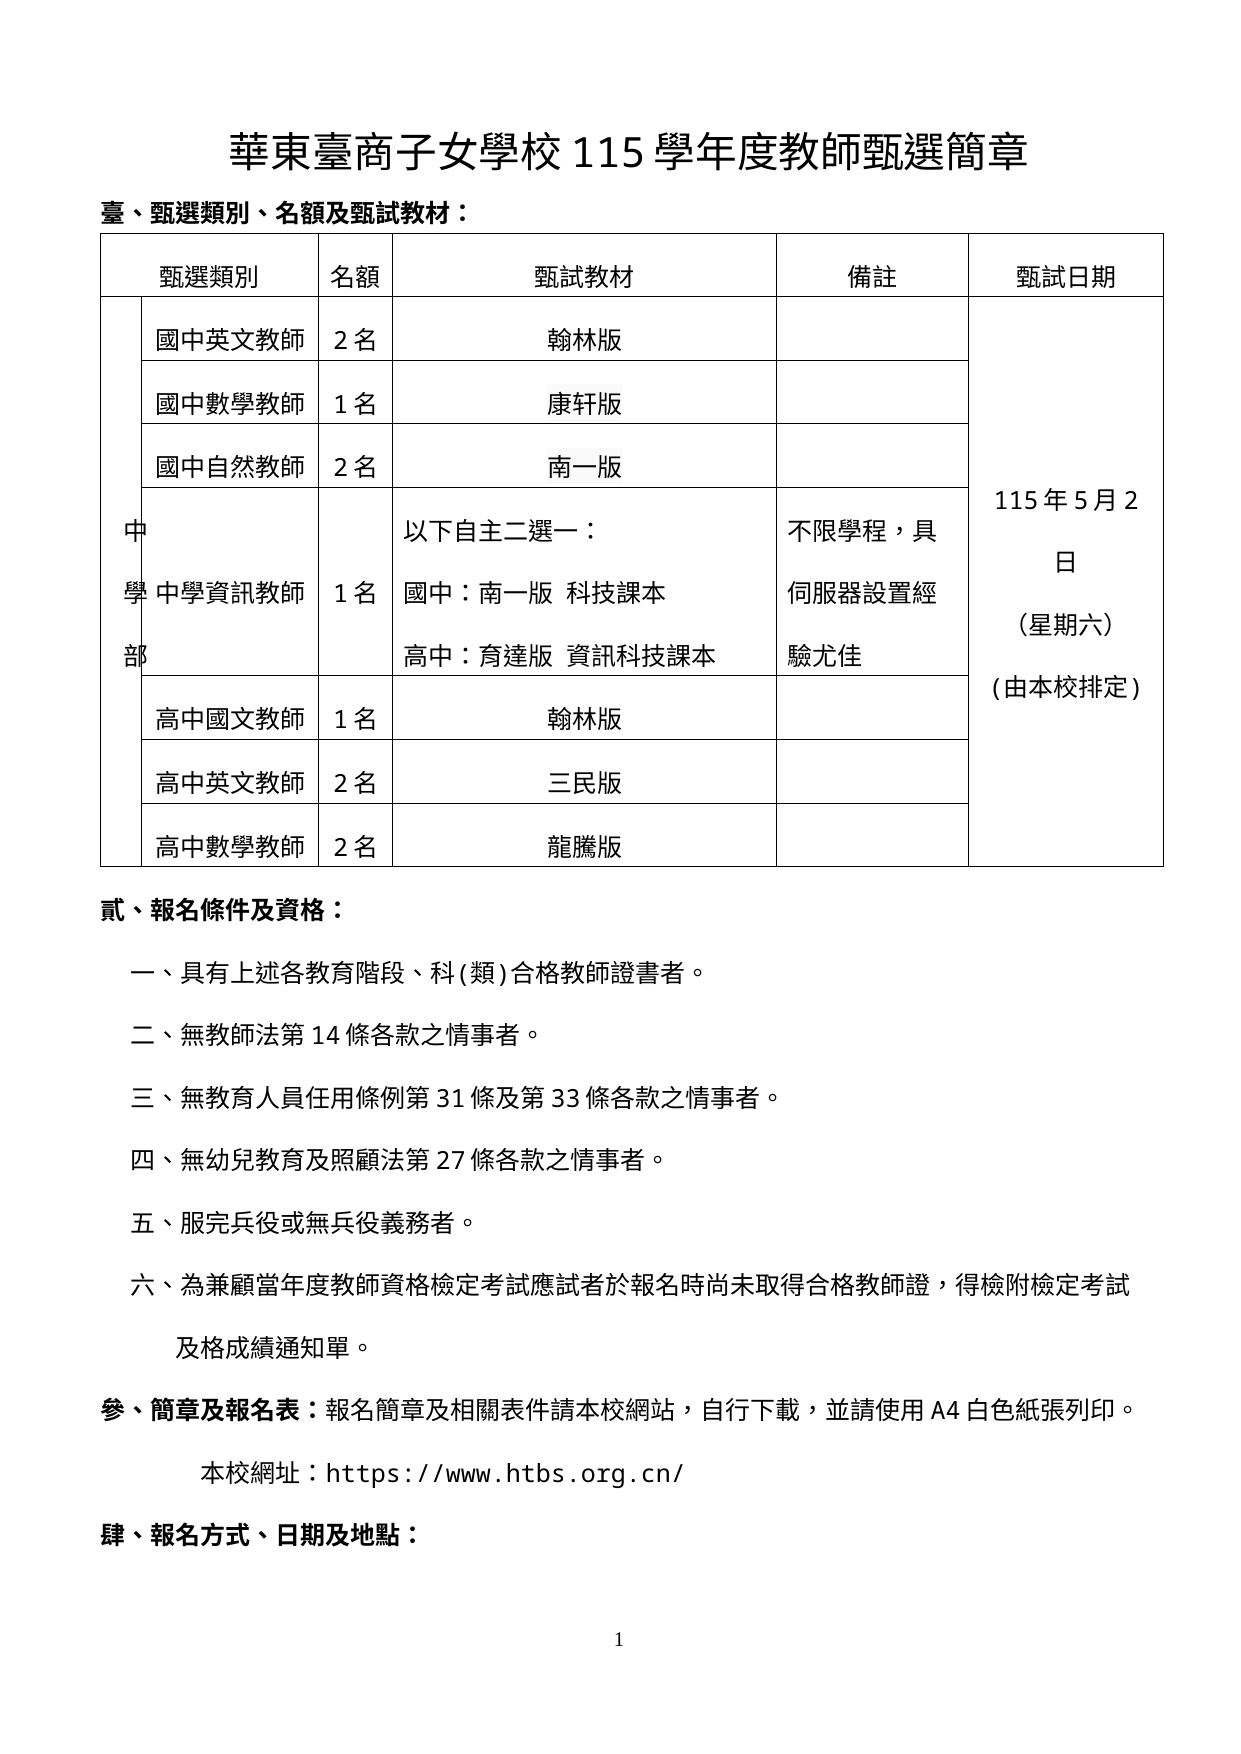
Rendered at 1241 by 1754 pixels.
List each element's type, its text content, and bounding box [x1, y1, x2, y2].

table_cell 翰林版 [393, 676, 776, 739]
table_cell 1名 [319, 676, 392, 739]
table_cell 115年5月2日 （星期六） (由本校排定) [969, 297, 1163, 866]
table_cell 國中自然教師 [142, 424, 318, 487]
table_cell [777, 676, 968, 739]
table_cell 不限學程，具伺服器設置經驗尤佳 [777, 488, 968, 675]
table_cell 國中英文教師 [142, 297, 318, 360]
text 貳、報名條件及資格： [100, 867, 1137, 929]
table_cell 高中英文教師 [142, 740, 318, 802]
text 肆、報名方式、日期及地點： [100, 1492, 1137, 1554]
table_cell 南一版 [393, 424, 776, 487]
table_cell 國中數學教師 [142, 361, 318, 423]
table_cell 高中國文教師 [142, 676, 318, 739]
text 臺、甄選類別、名額及甄試教材： [100, 170, 1137, 233]
table_header 甄選類別 [101, 234, 318, 296]
text 六、為兼顧當年度教師資格檢定考試應試者於報名時尚未取得合格教師證，得檢附檢定考試及格成績通知單。 [100, 1242, 1137, 1367]
table_header 備註 [777, 234, 968, 296]
table_cell [777, 297, 968, 360]
table_cell 三民版 [393, 740, 776, 802]
table_header 名額 [319, 234, 392, 296]
table_cell 1名 [319, 488, 392, 675]
table_cell [777, 424, 968, 487]
table_cell 翰林版 [393, 297, 776, 360]
text 五、服完兵役或無兵役義務者。 [100, 1179, 1137, 1242]
table_cell 以下自主二選一： 國中：南一版 科技課本 高中：育達版 資訊科技課本 [393, 488, 776, 675]
text 二、無教師法第14條各款之情事者。 [100, 992, 1137, 1054]
text 三、無教育人員任用條例第31條及第33條各款之情事者。 [100, 1054, 1137, 1117]
table_header 甄試日期 [969, 234, 1163, 296]
table_cell 中學部 [101, 297, 141, 866]
table_header 甄試教材 [393, 234, 776, 296]
text 華東臺商子女學校115學年度教師甄選簡章 [100, 108, 1137, 170]
table_cell 1名 [319, 361, 392, 423]
table_cell [777, 740, 968, 802]
text 四、無幼兒教育及照顧法第27條各款之情事者。 [100, 1117, 1137, 1179]
text 一、具有上述各教育階段、科(類)合格教師證書者。 [100, 929, 1137, 992]
table_cell 高中數學教師 [142, 804, 318, 866]
text 參、簡章及報名表：報名簡章及相關表件請本校網站，自行下載，並請使用A4白色紙張列印。 本校網址：https://www.htbs.org.cn/ [100, 1367, 1137, 1492]
table_cell 中學資訊教師 [142, 488, 318, 675]
table_cell 2名 [319, 297, 392, 360]
table_cell 2名 [319, 424, 392, 487]
table_cell 康轩版 [393, 361, 776, 423]
table_cell [777, 804, 968, 866]
table_cell 2名 [319, 740, 392, 802]
table_cell [777, 361, 968, 423]
table_cell 龍騰版 [393, 804, 776, 866]
table_cell 2名 [319, 804, 392, 866]
